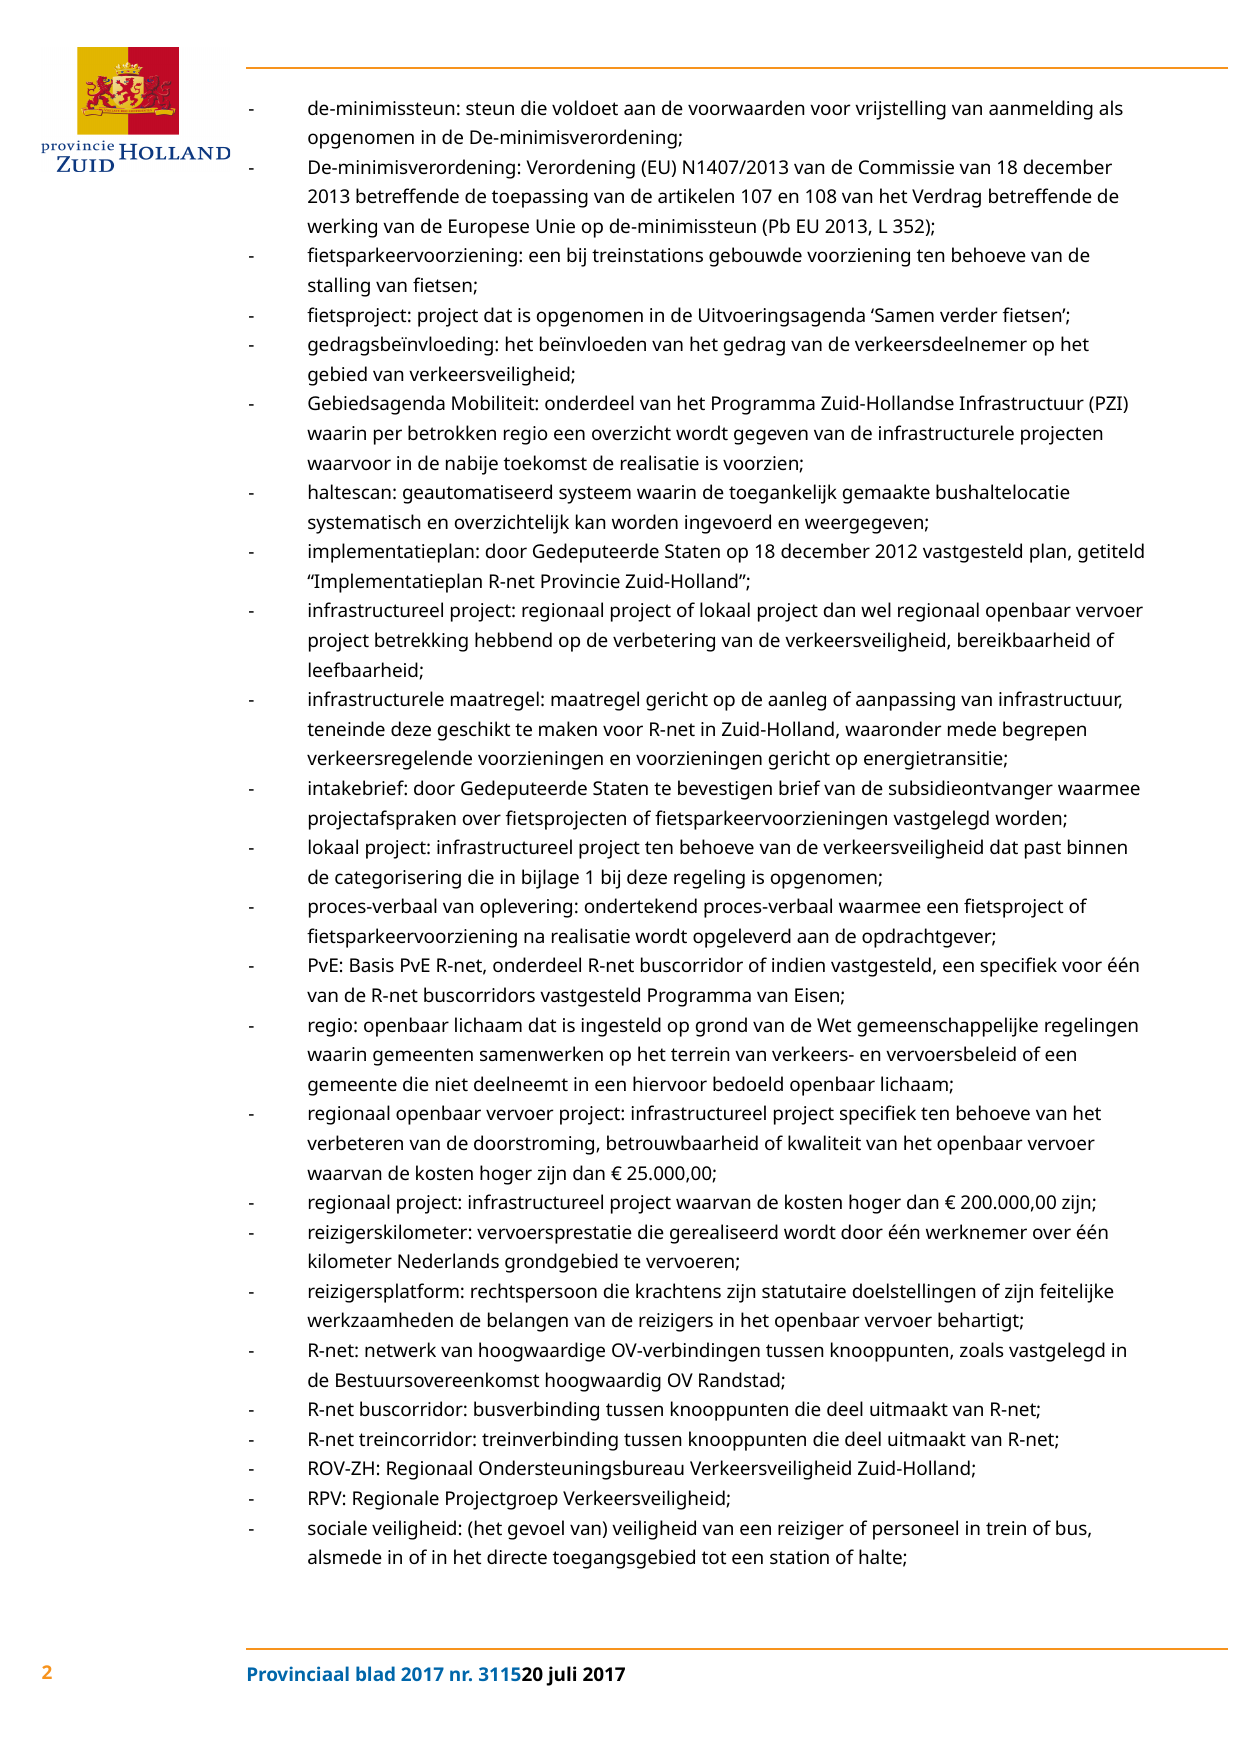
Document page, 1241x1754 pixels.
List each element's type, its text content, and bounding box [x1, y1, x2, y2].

list haltescan: geautomatiseerd systeem waarin de toegankelijk gemaakte bushaltelocatie systematisch en overzichtelijk kan worden ingevoerd en weergegeven; [248, 479, 1152, 535]
list ROV-ZH: Regionaal Ondersteuningsbureau Verkeersveiligheid Zuid-Holland; [248, 1456, 1152, 1481]
list R-net buscorridor: busverbinding tussen knooppunten die deel uitmaakt van R-net; [248, 1396, 1152, 1422]
list reizigersplatform: rechtspersoon die krachtens zijn statutaire doelstellingen of zijn feitelijke werkzaamheden de belangen van de reizigers in het openbaar vervoer behartigt; [248, 1278, 1152, 1333]
picture [41, 47, 231, 172]
list RPV: Regionale Projectgroep Verkeersveiligheid; [248, 1485, 1152, 1511]
list fietsproject: project dat is opgenomen in de Uitvoeringsagenda ‘Samen verder fietsen’; [248, 302, 1152, 328]
list reizigerskilometer: vervoersprestatie die gerealiseerd wordt door één werknemer over één kilometer Nederlands grondgebied te vervoeren; [248, 1219, 1152, 1274]
list gedragsbeïnvloeding: het beïnvloeden van het gedrag van de verkeersdeelnemer op het gebied van verkeersveiligheid; [248, 331, 1152, 387]
list infrastructureel project: regionaal project of lokaal project dan wel regionaal openbaar vervoer project betrekking hebbend op de verbetering van de verkeersveiligheid, bereikbaarheid of leefbaarheid; [248, 598, 1152, 683]
list implementatieplan: door Gedeputeerde Staten op 18 december 2012 vastgesteld plan, getiteld “Implementatieplan R-net Provincie Zuid-Holland”; [248, 538, 1152, 594]
list lokaal project: infrastructureel project ten behoeve van de verkeersveiligheid dat past binnen de categorisering die in bijlage 1 bij deze regeling is opgenomen; [248, 834, 1152, 890]
list intakebrief: door Gedeputeerde Staten te bevestigen brief van de subsidieontvanger waarmee projectafspraken over fietsprojecten of fietsparkeervoorzieningen vastgelegd worden; [248, 775, 1152, 831]
list de-minimissteun: steun die voldoet aan de voorwaarden voor vrijstelling van aanmelding als opgenomen in de De-minimisverordening; [248, 95, 1152, 150]
list R-net treincorridor: treinverbinding tussen knooppunten die deel uitmaakt van R-net; [248, 1426, 1152, 1452]
list regionaal openbaar vervoer project: infrastructureel project specifiek ten behoeve van het verbeteren van de doorstroming, betrouwbaarheid of kwaliteit van het openbaar vervoer waarvan de kosten hoger zijn dan € 25.000,00; [248, 1101, 1152, 1186]
list regionaal project: infrastructureel project waarvan de kosten hoger dan € 200.000,00 zijn; [248, 1189, 1152, 1215]
list R-net: netwerk van hoogwaardige OV-verbindingen tussen knooppunten, zoals vastgelegd in de Bestuursovereenkomst hoogwaardig OV Randstad; [248, 1337, 1152, 1393]
list De-minimisverordening: Verordening (EU) N1407/2013 van de Commissie van 18 december 2013 betreffende de toepassing van de artikelen 107 en 108 van het Verdrag betreffende de werking van de Europese Unie op de-minimissteun (Pb EU 2013, L 352); [248, 154, 1152, 239]
list fietsparkeervoorziening: een bij treinstations gebouwde voorziening ten behoeve van de stalling van fietsen; [248, 243, 1152, 298]
list PvE: Basis PvE R-net, onderdeel R-net buscorridor of indien vastgesteld, een specifiek voor één van de R-net buscorridors vastgesteld Programma van Eisen; [248, 953, 1152, 1008]
list sociale veiligheid: (het gevoel van) veiligheid van een reiziger of personeel in trein of bus, alsmede in of in het directe toegangsgebied tot een station of halte; [248, 1515, 1152, 1570]
list regio: openbaar lichaam dat is ingesteld op grond van de Wet gemeenschappelijke regelingen waarin gemeenten samenwerken op het terrein van verkeers- en vervoersbeleid of een gemeente die niet deelneemt in een hiervoor bedoeld openbaar lichaam; [248, 1012, 1152, 1097]
list proces-verbaal van oplevering: ondertekend proces-verbaal waarmee een fietsproject of fietsparkeervoorziening na realisatie wordt opgeleverd aan de opdrachtgever; [248, 893, 1152, 949]
list infrastructurele maatregel: maatregel gericht op de aanleg of aanpassing van infrastructuur, teneinde deze geschikt te maken voor R-net in Zuid-Holland, waaronder mede begrepen verkeersregelende voorzieningen en voorzieningen gericht op energietransitie; [248, 686, 1152, 771]
list Gebiedsagenda Mobiliteit: onderdeel van het Programma Zuid-Hollandse Infrastructuur (PZI) waarin per betrokken regio een overzicht wordt gegeven van de infrastructurele projecten waarvoor in de nabije toekomst de realisatie is voorzien; [248, 391, 1152, 476]
